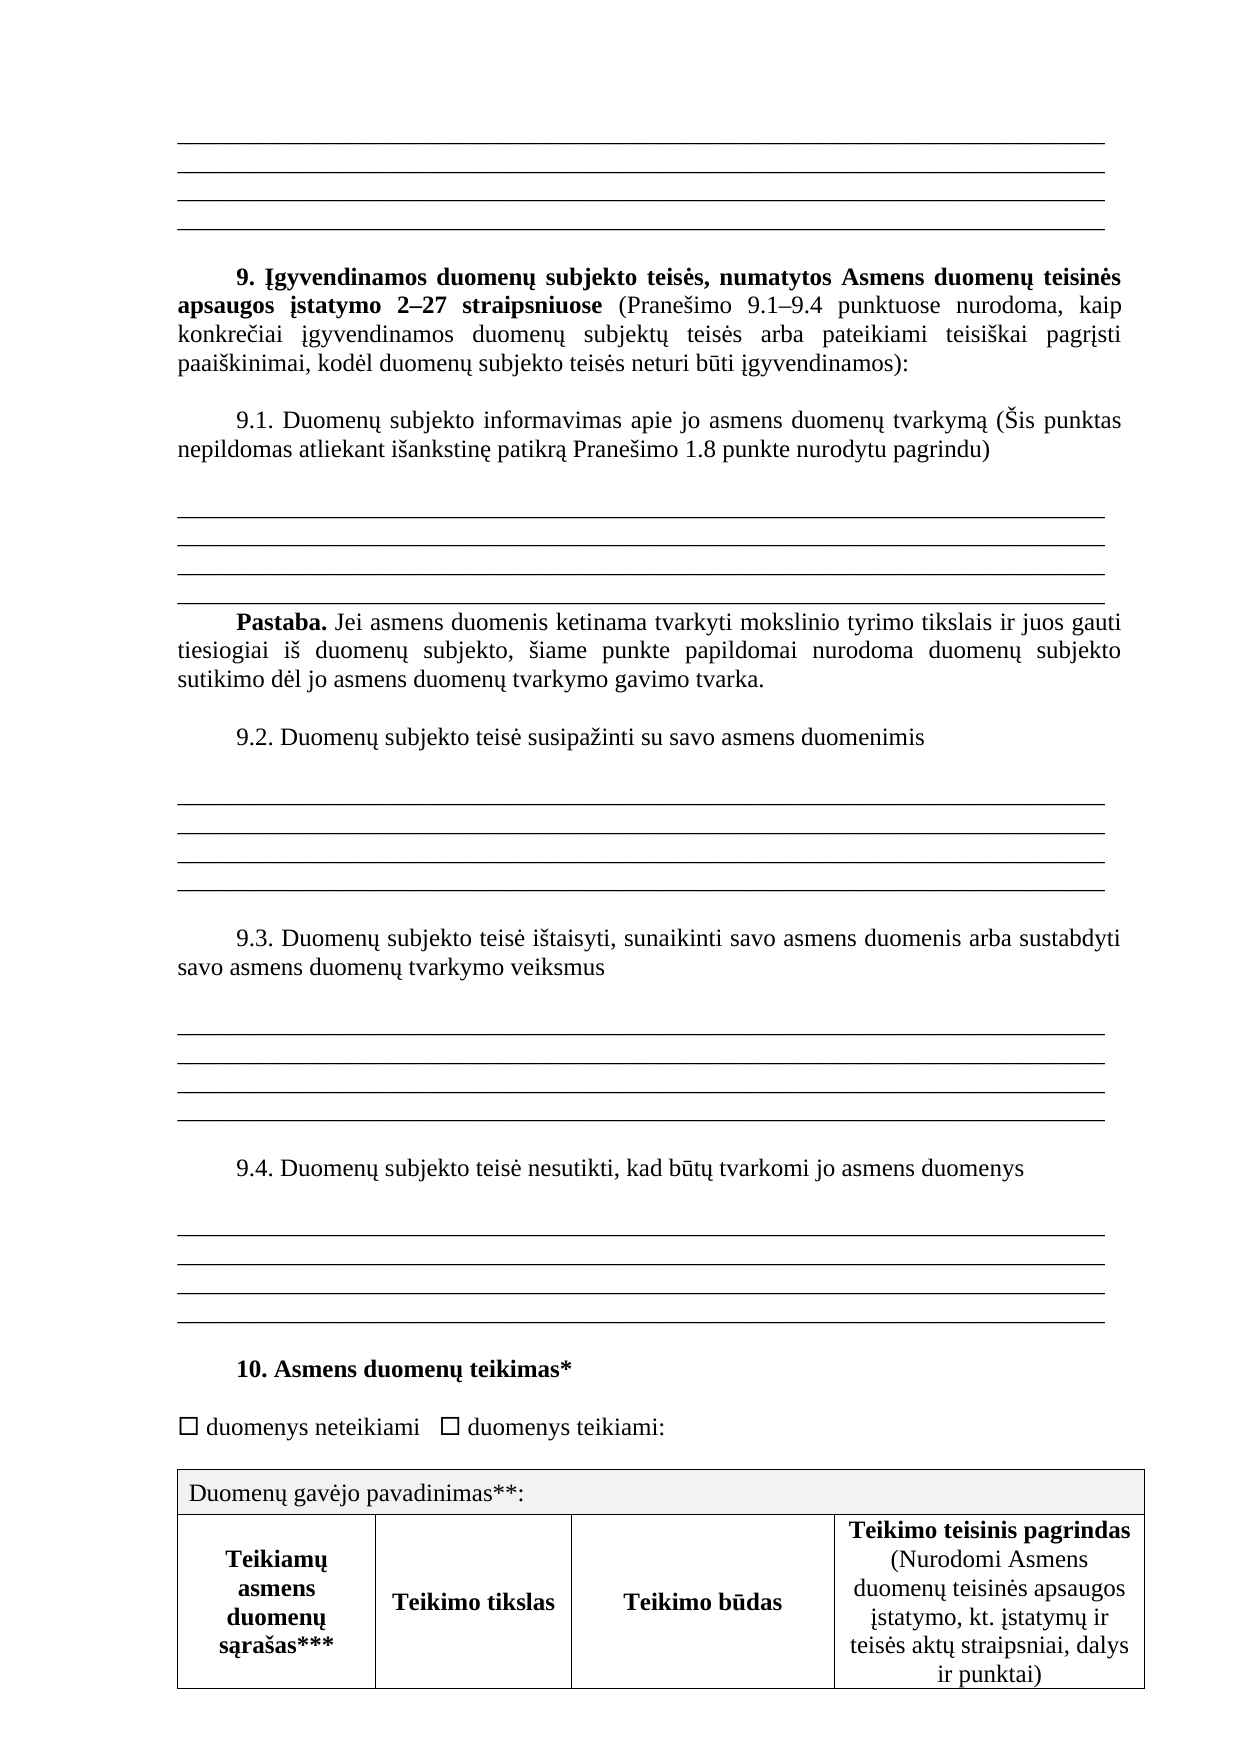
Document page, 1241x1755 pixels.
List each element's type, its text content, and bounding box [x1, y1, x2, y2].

text 10. Asmens duomenų teikimas* [177, 1354, 1122, 1383]
table_header Duomenų gavėjo pavadinimas**: [178, 1470, 1144, 1514]
text _ [177, 549, 1122, 578]
table_cell Teikimo tikslas [376, 1515, 571, 1688]
text _ [177, 866, 1122, 894]
text _ [177, 1038, 1122, 1067]
text _ [177, 521, 1122, 549]
text _ [177, 1009, 1122, 1038]
text 9.2. Duomenų subjekto teisė susipažinti su savo asmens duomenimis [177, 722, 1122, 751]
text _ [177, 118, 1122, 147]
text _ [177, 837, 1122, 866]
text [] duomenys neteikiami [] duomenys teikiami: [177, 1412, 1122, 1441]
text 9.1. Duomenų subjekto informavimas apie jo asmens duomenų tvarkymą (Šis punktas nepildomas atliekant išankstinę patikrą Pranešimo 1.8 punkte nurodytu pagrindu) [177, 406, 1122, 463]
text _ [177, 204, 1122, 233]
text Pastaba. Jei asmens duomenis ketinama tvarkyti mokslinio tyrimo tikslais ir juos gauti tiesiogiai iš duomenų subjekto, šiame punkte papildomai nurodoma duomenų subjekto sutikimo dėl jo asmens duomenų tvarkymo gavimo tvarka. [177, 607, 1122, 693]
text _ [177, 1096, 1122, 1124]
text _ [177, 492, 1122, 521]
text _ [177, 176, 1122, 204]
text _ [177, 779, 1122, 808]
text 9. Įgyvendinamos duomenų subjekto teisės, numatytos Asmens duomenų teisinės apsaugos įstatymo 2–27 straipsniuose (Pranešimo 9.1–9.4 punktuose nurodoma, kaip konkrečiai įgyvendinamos duomenų subjektų teisės arba pateikiami teisiškai pagrįsti paaiškinimai, kodėl duomenų subjekto teisės neturi būti įgyvendinamos): [177, 262, 1122, 377]
text _ [177, 578, 1122, 607]
text _ [177, 147, 1122, 176]
text _ [177, 1268, 1122, 1297]
text _ [177, 808, 1122, 837]
text 9.4. Duomenų subjekto teisė nesutikti, kad būtų tvarkomi jo asmens duomenys [177, 1153, 1122, 1182]
table_cell Teikimo teisinis pagrindas (Nurodomi Asmens duomenų teisinės apsaugos įstatymo, kt. įstatymų ir teisės aktų straipsniai, dalys ir punktai) [835, 1515, 1144, 1688]
table_cell Teikiamų asmens duomenų sąrašas*** [178, 1515, 375, 1688]
text _ [177, 1297, 1122, 1326]
text _ [177, 1211, 1122, 1239]
text _ [177, 1067, 1122, 1096]
text 9.3. Duomenų subjekto teisė ištaisyti, sunaikinti savo asmens duomenis arba sustabdyti savo asmens duomenų tvarkymo veiksmus [177, 923, 1122, 981]
text _ [177, 1239, 1122, 1268]
table_cell Teikimo būdas [572, 1515, 834, 1688]
